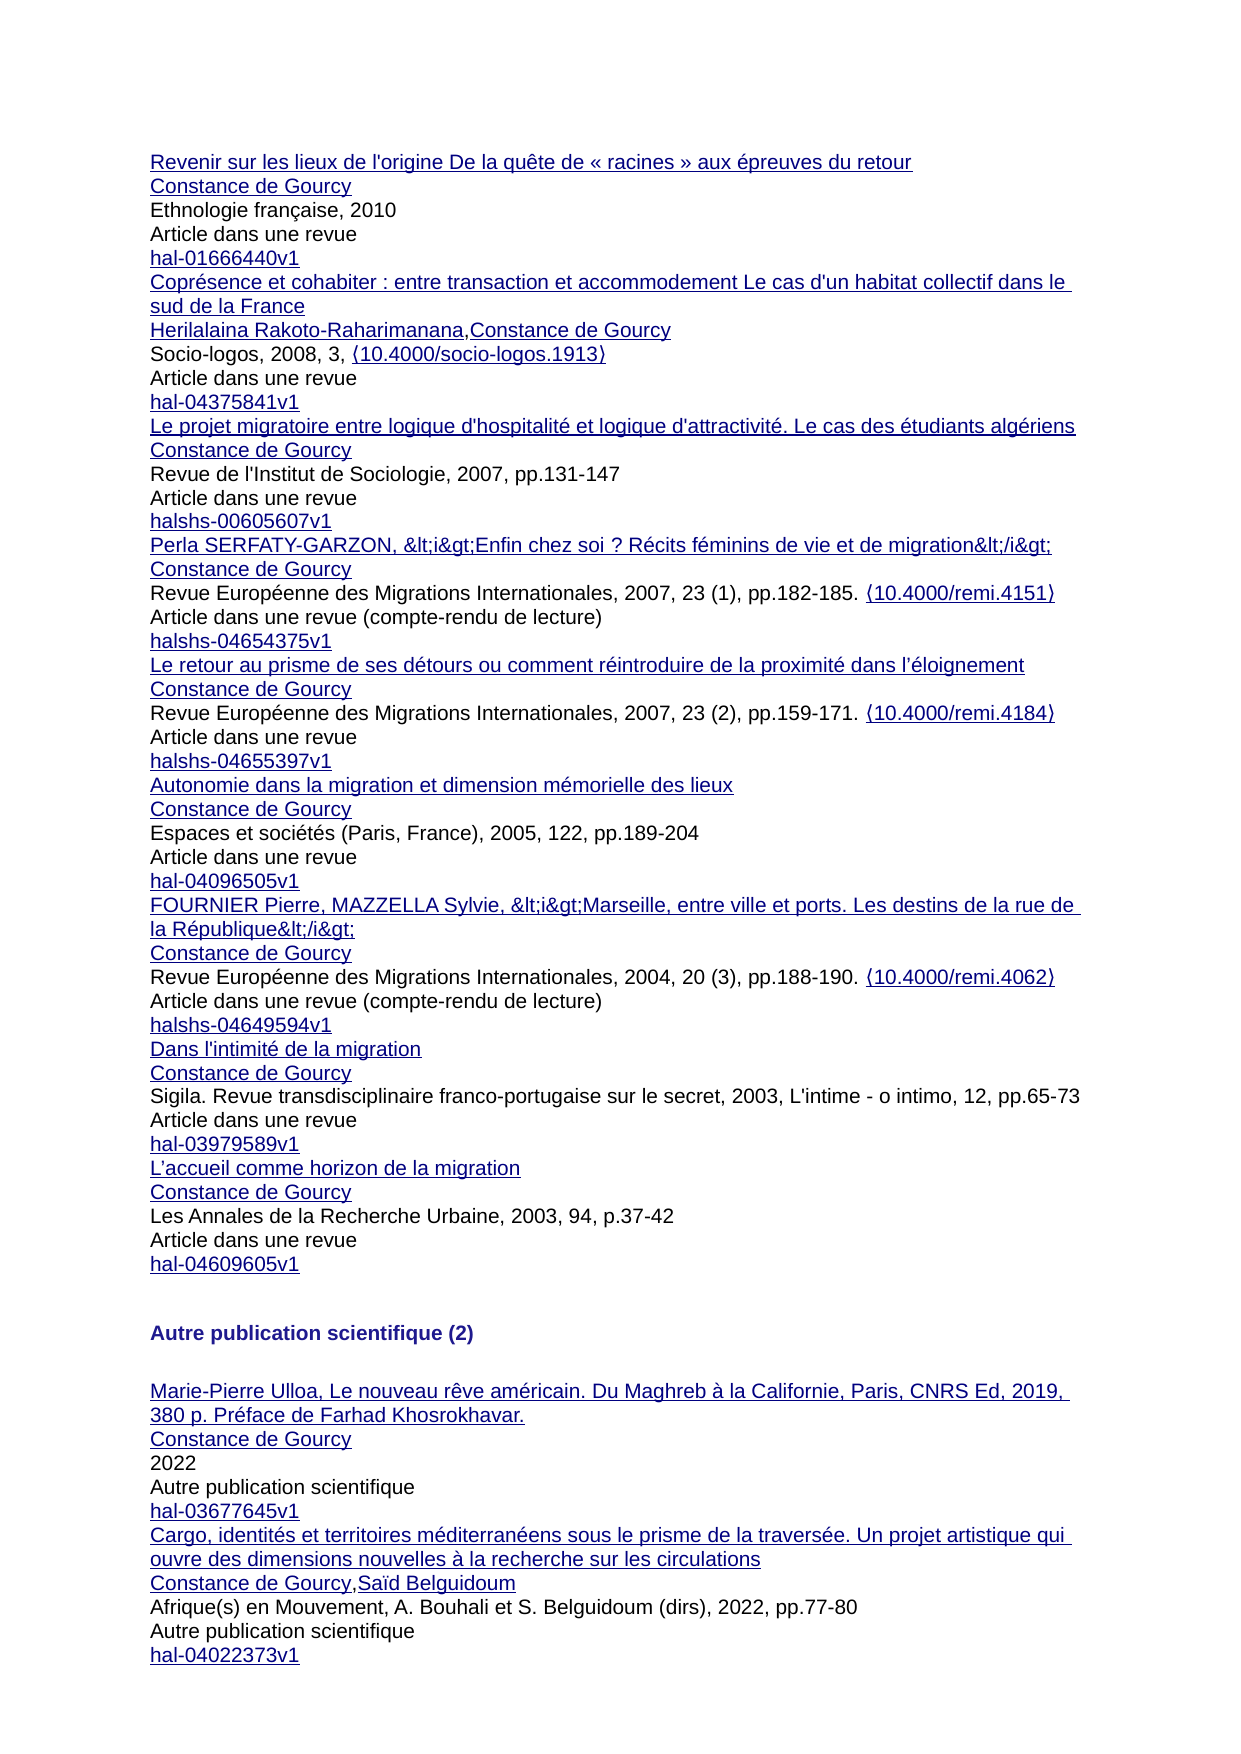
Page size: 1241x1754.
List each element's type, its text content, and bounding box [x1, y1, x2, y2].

table_cell Dans l'intimité de la migration Constance de Gourcy Sigila. Revue transdisciplinaire franco-portugaise sur le secret, 2003, L'intime - o intimo, 12, pp.65-73 Article dans une revue hal-03979589v1 [150, 1036, 1090, 1156]
table_cell Coprésence et cohabiter : entre transaction et accommodement Le cas d'un habitat collectif dans le sud de la France Herilalaina Rakoto-Raharimanana,Constance de Gourcy Socio-logos, 2008, 3, ⟨10.4000/socio-logos.1913⟩ Article dans une revue hal-04375841v1 [150, 270, 1090, 413]
subtitle Autre publication scientifique (2) [150, 1321, 1090, 1345]
table_cell Autonomie dans la migration et dimension mémorielle des lieux Constance de Gourcy Espaces et sociétés (Paris, France), 2005, 122, pp.189-204 Article dans une revue hal-04096505v1 [150, 773, 1090, 893]
table_cell Cargo, identités et territoires méditerranéens sous le prisme de la traversée. Un projet artistique qui ouvre des dimensions nouvelles à la recherche sur les circulations Constance de Gourcy,Saïd Belguidoum Afrique(s) en Mouvement, A. Bouhali et S. Belguidoum (dirs), 2022, pp.77-80 Autre publication scientifique hal-04022373v1 [150, 1523, 1090, 1667]
table_cell L’accueil comme horizon de la migration Constance de Gourcy Les Annales de la Recherche Urbaine, 2003, 94, p.37-42 Article dans une revue hal-04609605v1 [150, 1156, 1090, 1276]
table_cell FOURNIER Pierre, MAZZELLA Sylvie, &lt;i&gt;Marseille, entre ville et ports. Les destins de la rue de la République&lt;/i&gt; Constance de Gourcy Revue Européenne des Migrations Internationales, 2004, 20 (3), pp.188-190. ⟨10.4000/remi.4062⟩ Article dans une revue (compte-rendu de lecture) halshs-04649594v1 [150, 893, 1090, 1036]
table_cell Revenir sur les lieux de l'origine De la quête de « racines » aux épreuves du retour Constance de Gourcy Ethnologie française, 2010 Article dans une revue hal-01666440v1 [150, 150, 1090, 270]
table_cell Le projet migratoire entre logique d'hospitalité et logique d'attractivité. Le cas des étudiants algériens Constance de Gourcy Revue de l'Institut de Sociologie, 2007, pp.131-147 Article dans une revue halshs-00605607v1 [150, 414, 1090, 533]
table_header Marie-Pierre Ulloa, Le nouveau rêve américain. Du Maghreb à la Californie, Paris, CNRS Ed, 2019, 380 p. Préface de Farhad Khosrokhavar. Constance de Gourcy 2022 Autre publication scientifique hal-03677645v1 [150, 1379, 1090, 1523]
table_cell Le retour au prisme de ses détours ou comment réintroduire de la proximité dans l’éloignement Constance de Gourcy Revue Européenne des Migrations Internationales, 2007, 23 (2), pp.159-171. ⟨10.4000/remi.4184⟩ Article dans une revue halshs-04655397v1 [150, 653, 1090, 773]
table_cell Perla SERFATY-GARZON, &lt;i&gt;Enfin chez soi ? Récits féminins de vie et de migration&lt;/i&gt; Constance de Gourcy Revue Européenne des Migrations Internationales, 2007, 23 (1), pp.182-185. ⟨10.4000/remi.4151⟩ Article dans une revue (compte-rendu de lecture) halshs-04654375v1 [150, 533, 1090, 653]
